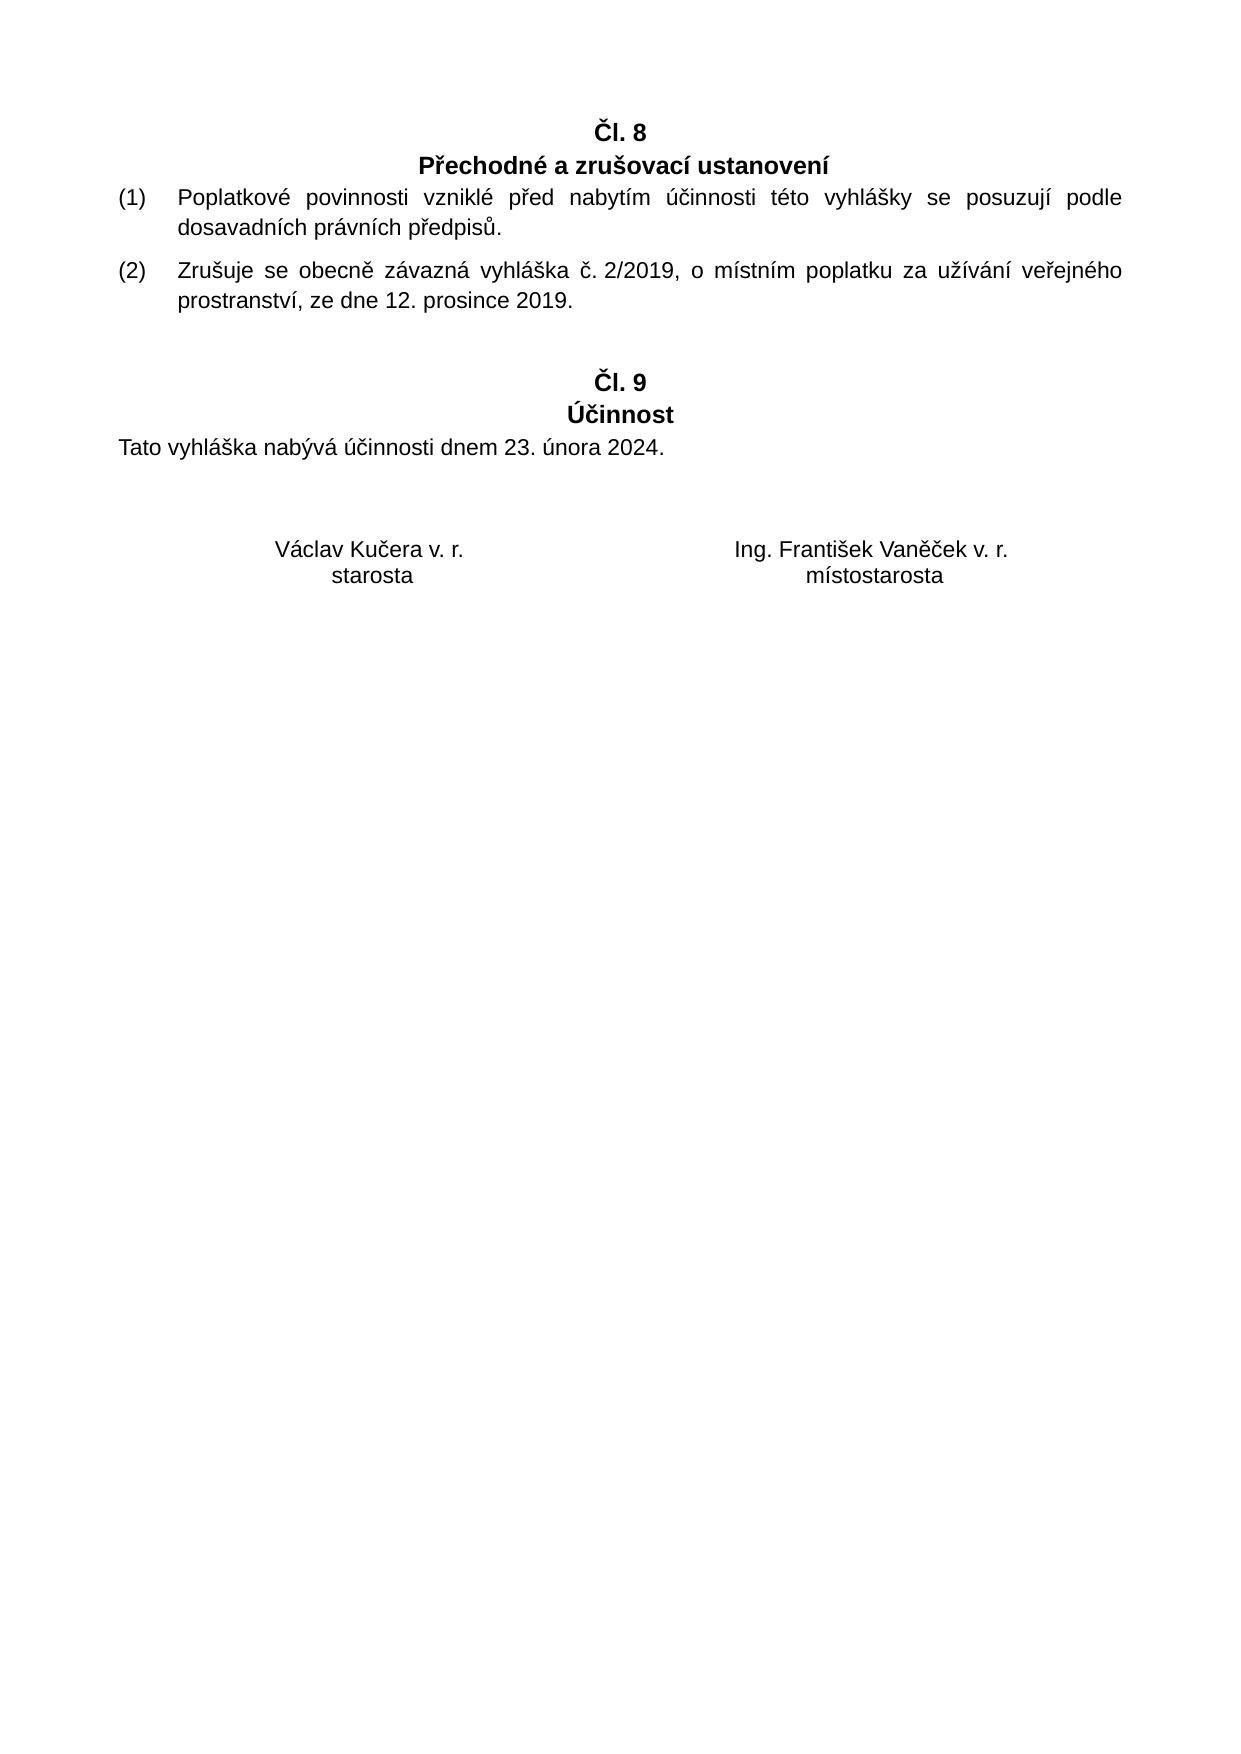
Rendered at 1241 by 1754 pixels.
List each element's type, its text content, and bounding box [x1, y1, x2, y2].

subtitle Čl. 9 Účinnost [118, 367, 1122, 429]
table_header Václav Kučera v. r. starosta [118, 476, 620, 594]
table_header Ing. František Vaněček v. r. místostarosta [620, 476, 1122, 594]
subtitle Čl. 8 Přechodné a zrušovací ustanovení [118, 118, 1122, 180]
list Poplatkové povinnosti vzniklé před nabytím účinnosti této vyhlášky se posuzují podle dosavadních právních předpisů. [118, 184, 1122, 241]
table_cell [620, 594, 1122, 712]
text Tato vyhláška nabývá účinnosti dnem 23. února 2024. [118, 433, 1122, 460]
list Zrušuje se obecně závazná vyhláška č. 2/2019, o místním poplatku za užívání veřejného prostranství, ze dne 12. prosince 2019. [118, 257, 1122, 314]
table_cell [118, 594, 620, 712]
